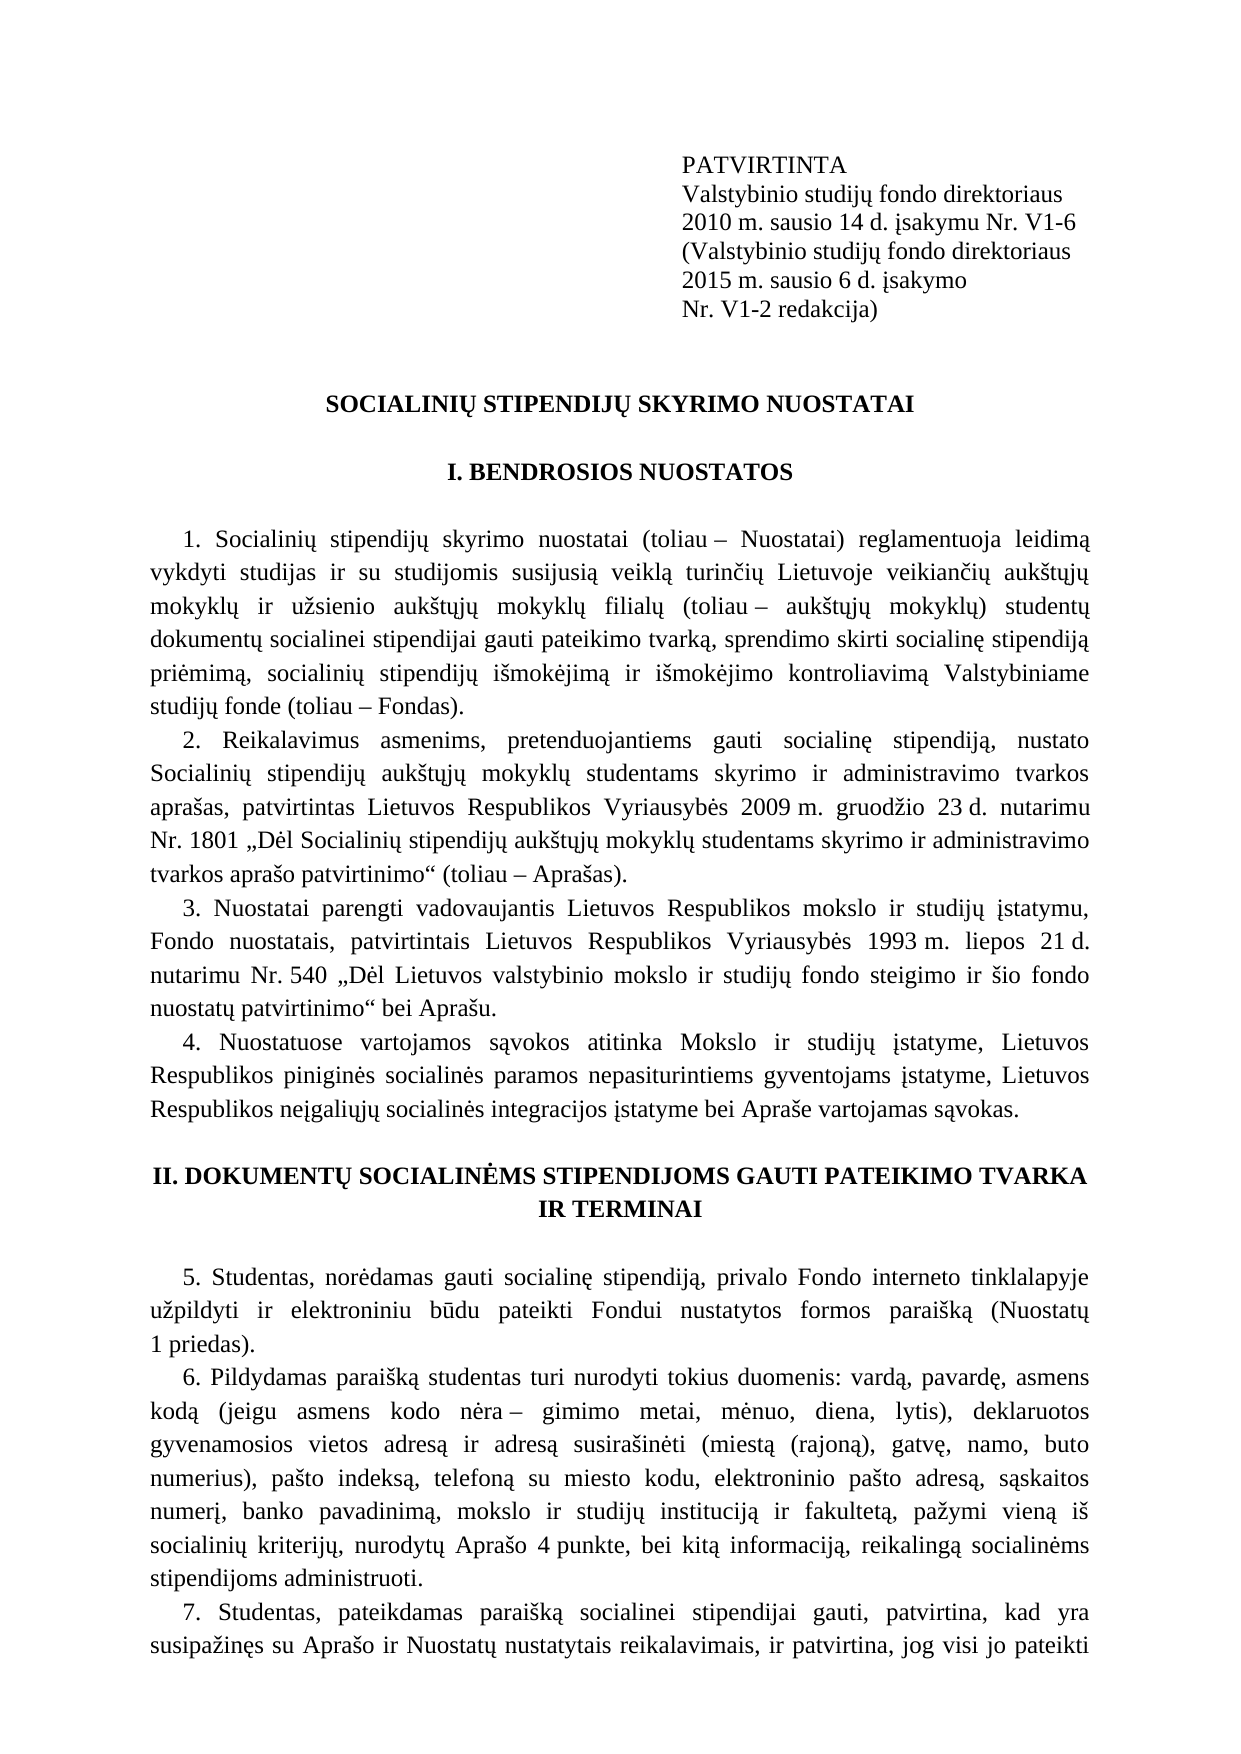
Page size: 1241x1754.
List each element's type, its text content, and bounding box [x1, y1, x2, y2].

text Nr. V1-2 redakcija) [150, 294, 1090, 322]
text 2010 m. sausio 14 d. įsakymu Nr. V1-6 [150, 207, 1090, 236]
text 4. Nuostatuose vartojamos sąvokos atitinka Mokslo ir studijų įstatyme, Lietuvos Respublikos piniginės socialinės paramos nepasiturintiems gyventojams įstatyme, Lietuvos Respublikos neįgaliųjų socialinės integracijos įstatyme bei Apraše vartojamas sąvokas. [150, 1027, 1090, 1123]
text Valstybinio studijų fondo direktoriaus [150, 179, 1090, 207]
text 5. Studentas, norėdamas gauti socialinę stipendiją, privalo Fondo interneto tinklalapyje užpildyti ir elektroniniu būdu pateikti Fondui nustatytos formos paraišką (Nuostatų 1 priedas). [150, 1262, 1090, 1357]
text 1. Socialinių stipendijų skyrimo nuostatai (toliau – Nuostatai) reglamentuoja leidimą vykdyti studijas ir su studijomis susijusią veiklą turinčių Lietuvoje veikiančių aukštųjų mokyklų ir užsienio aukštųjų mokyklų filialų (toliau – aukštųjų mokyklų) studentų dokumentų socialinei stipendijai gauti pateikimo tvarką, sprendimo skirti socialinę stipendiją priėmimą, socialinių stipendijų išmokėjimą ir išmokėjimo kontroliavimą Valstybiniame studijų fonde (toliau – Fondas). [150, 524, 1090, 720]
text I. BENDROSIOS NUOSTATOS [150, 457, 1090, 485]
text 2. Reikalavimus asmenims, pretenduojantiems gauti socialinę stipendiją, nustato Socialinių stipendijų aukštųjų mokyklų studentams skyrimo ir administravimo tvarkos aprašas, patvirtintas Lietuvos Respublikos Vyriausybės 2009 m. gruodžio 23 d. nutarimu Nr. 1801 „Dėl Socialinių stipendijų aukštųjų mokyklų studentams skyrimo ir administravimo tvarkos aprašo patvirtinimo“ (toliau – Aprašas). [150, 725, 1090, 888]
text PATVIRTINTA [150, 150, 1090, 179]
text SOCIALINIŲ STIPENDIJŲ SKYRIMO NUOSTATAI [150, 389, 1090, 418]
text (Valstybinio studijų fondo direktoriaus [150, 236, 1090, 265]
text 3. Nuostatai parengti vadovaujantis Lietuvos Respublikos mokslo ir studijų įstatymu, Fondo nuostatais, patvirtintais Lietuvos Respublikos Vyriausybės 1993 m. liepos 21 d. nutarimu Nr. 540 „Dėl Lietuvos valstybinio mokslo ir studijų fondo steigimo ir šio fondo nuostatų patvirtinimo“ bei Aprašu. [150, 893, 1090, 1022]
text 7. Studentas, pateikdamas paraišką socialinei stipendijai gauti, patvirtina, kad yra susipažinęs su Aprašo ir Nuostatų nustatytais reikalavimais, ir patvirtina, jog visi jo pateikti [150, 1597, 1090, 1659]
text 2015 m. sausio 6 d. įsakymo [150, 265, 1090, 294]
text 6. Pildydamas paraišką studentas turi nurodyti tokius duomenis: vardą, pavardę, asmens kodą (jeigu asmens kodo nėra – gimimo metai, mėnuo, diena, lytis), deklaruotos gyvenamosios vietos adresą ir adresą susirašinėti (miestą (rajoną), gatvę, namo, buto numerius), pašto indeksą, telefoną su miesto kodu, elektroninio pašto adresą, sąskaitos numerį, banko pavadinimą, mokslo ir studijų instituciją ir fakultetą, pažymi vieną iš socialinių kriterijų, nurodytų Aprašo 4 punkte, bei kitą informaciją, reikalingą socialinėms stipendijoms administruoti. [150, 1362, 1090, 1592]
text II. DOKUMENTŲ SOCIALINĖMS STIPENDIJOMS GAUTI PATEIKIMO TVARKA IR TERMINAI [150, 1161, 1090, 1223]
